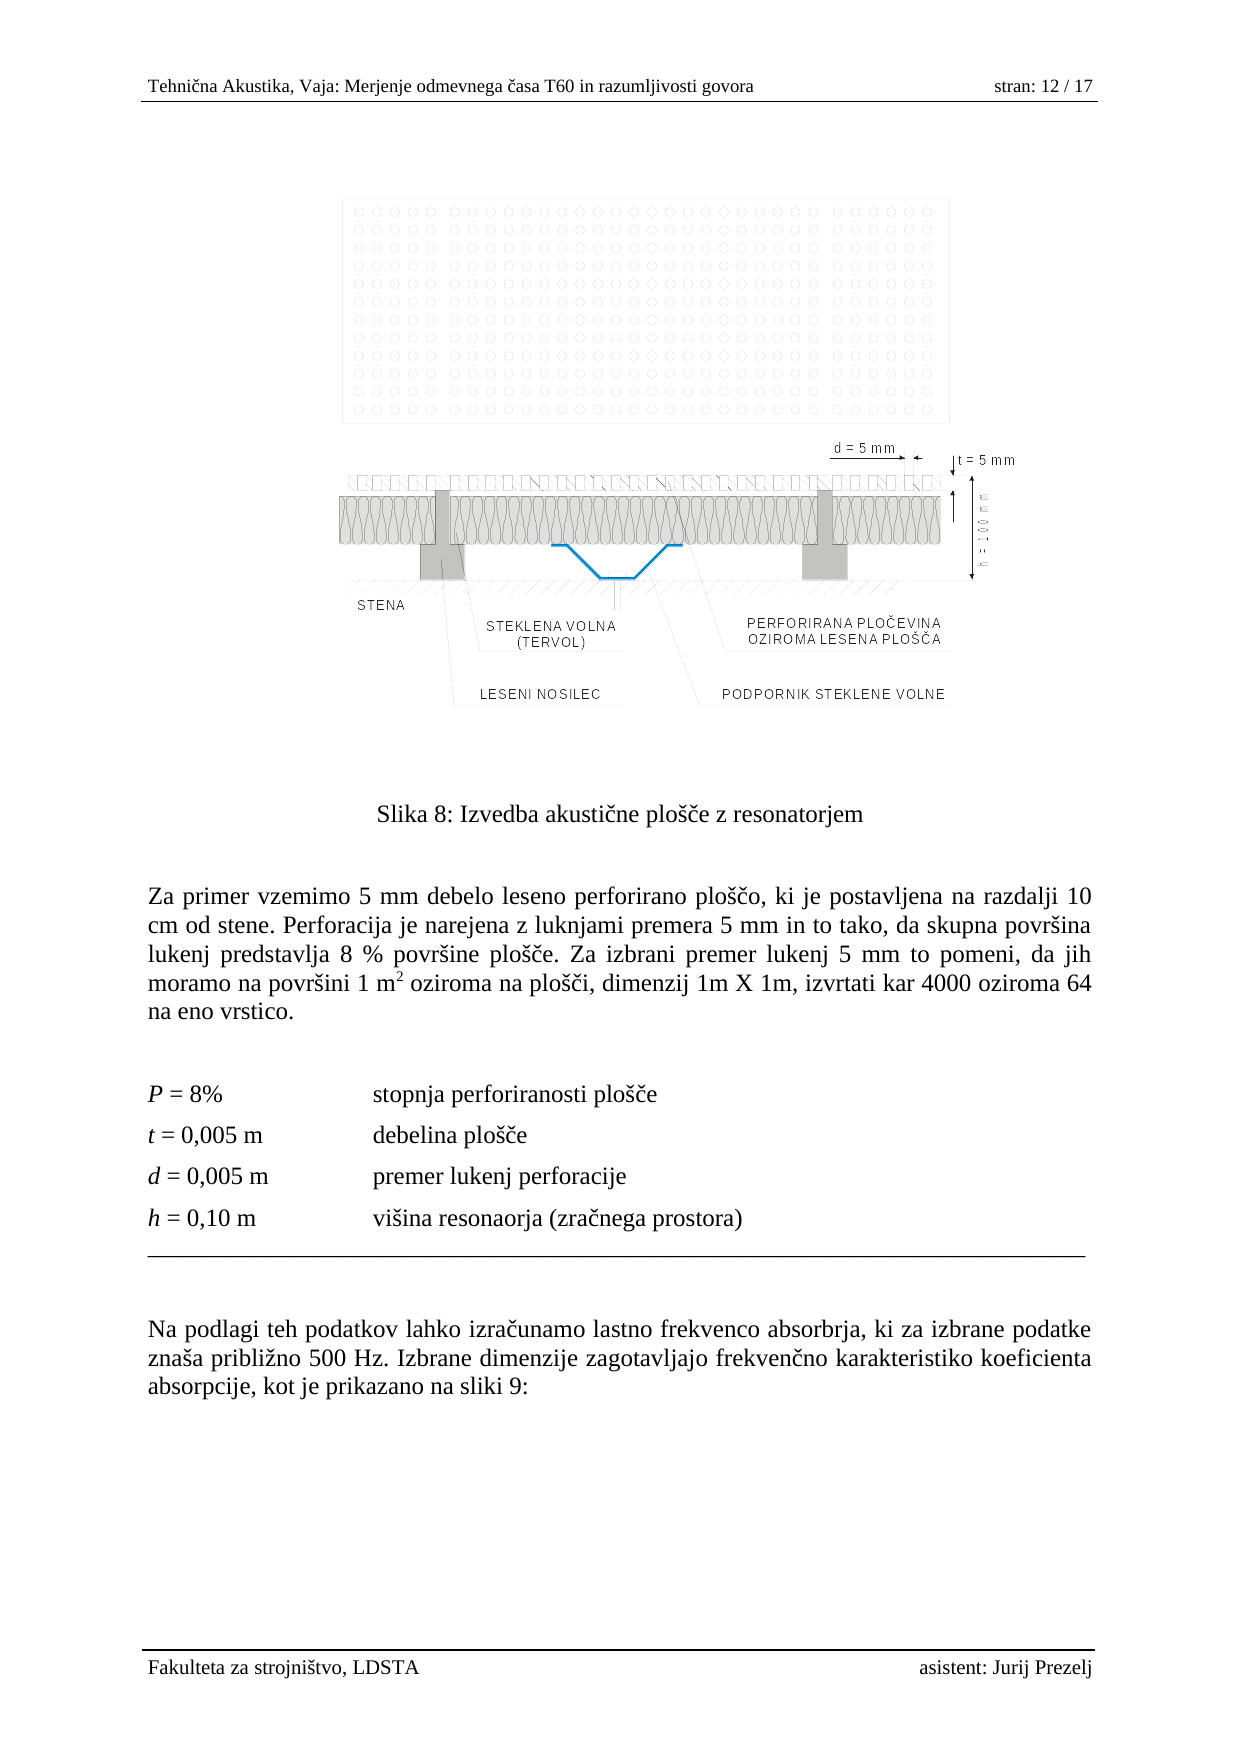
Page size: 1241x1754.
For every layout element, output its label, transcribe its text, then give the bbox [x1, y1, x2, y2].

text Za primer vzemimo 5 mm debelo leseno perforirano ploščo, ki je postavljena na razdalji 10 cm od stene. Perforacija je narejena z luknjami premera 5 mm in to tako, da skupna površina lukenj predstavlja 8 % površine plošče. Za izbrani premer lukenj 5 mm to pomeni, da jih moramo na površini 1 m2 oziroma na plošči, dimenzij 1m X 1m, izvrtati kar 4000 oziroma 64 na eno vrstico. [148, 881, 1093, 1025]
text P = 8% stopnja perforiranosti plošče [148, 1079, 1093, 1108]
text h = 0,10 m višina resonaorja (zračnega prostora) [148, 1203, 1093, 1231]
text Slika 8: Izvedba akustične plošče z resonatorjem [148, 799, 1093, 828]
text Na podlagi teh podatkov lahko izračunamo lastno frekvenco absorbrja, ki za izbrane podatke znaša približno 500 Hz. Izbrane dimenzije zagotavljajo frekvenčno karakteristiko koeficienta absorpcije, kot je prikazano na sliki 9: [148, 1314, 1093, 1400]
text ___________________________________________________________________________ [148, 1231, 1093, 1260]
text t = 0,005 m debelina plošče [148, 1120, 1093, 1149]
text d = 0,005 m premer lukenj perforacije [148, 1161, 1093, 1190]
